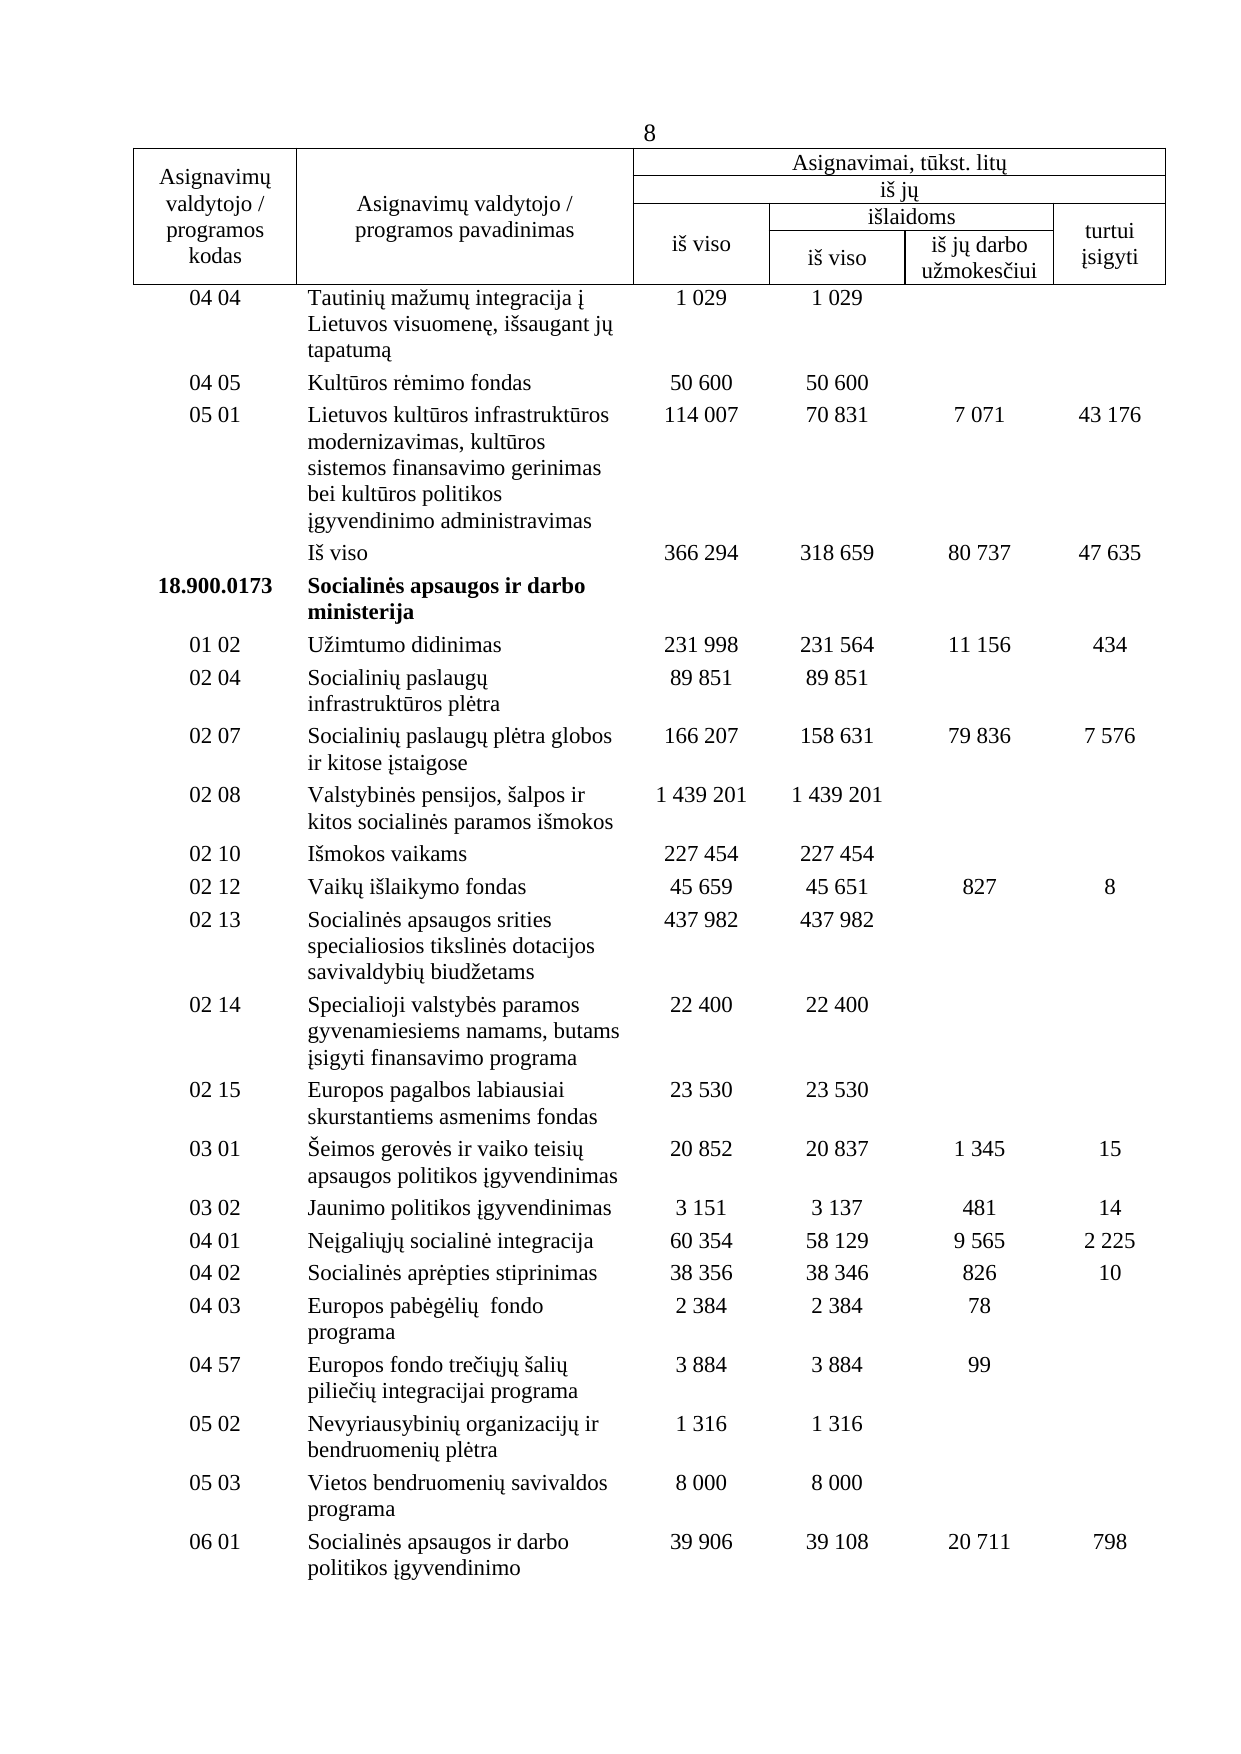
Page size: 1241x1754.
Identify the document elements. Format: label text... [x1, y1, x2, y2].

table_cell 8 [1054, 873, 1166, 906]
table_cell iš jų darbo užmokesčiui [906, 231, 1053, 283]
table_cell 38 356 [633, 1260, 769, 1292]
table_cell 158 631 [769, 723, 905, 782]
table_cell 02 13 [134, 906, 296, 991]
table_cell turtui įsigyti [1054, 204, 1165, 283]
table_cell išlaidoms [770, 204, 1053, 230]
table_cell 437 982 [769, 906, 905, 991]
table_cell [1054, 991, 1166, 1076]
table_header Asignavimų valdytojo / programos kodas [134, 149, 296, 283]
table_cell Iš viso [296, 540, 633, 572]
table_cell 1 029 [633, 285, 769, 369]
table_cell 2 384 [769, 1292, 905, 1351]
table_cell 39 906 [633, 1528, 769, 1581]
table_cell 04 05 [134, 369, 296, 401]
table_cell [134, 540, 296, 572]
table_cell Socialinės apsaugos srities specialiosios tikslinės dotacijos savivaldybių biudžetams [296, 906, 633, 991]
table_cell Jaunimo politikos įgyvendinimas [296, 1194, 633, 1227]
table_cell iš viso [634, 204, 769, 283]
table_cell 3 884 [769, 1351, 905, 1410]
table_cell [1054, 664, 1166, 723]
table_cell 50 600 [769, 369, 905, 401]
table_cell 20 837 [769, 1135, 905, 1194]
table_cell 227 454 [769, 841, 905, 873]
table_cell [1054, 572, 1166, 631]
table_cell Nevyriausybinių organizacijų ir bendruomenių plėtra [296, 1410, 633, 1469]
table_cell 43 176 [1054, 401, 1166, 539]
table_cell 827 [905, 873, 1054, 906]
table_cell 99 [905, 1351, 1054, 1410]
table_cell 38 346 [769, 1260, 905, 1292]
table_cell 80 737 [905, 540, 1054, 572]
table_cell 231 564 [769, 631, 905, 664]
table_cell 3 884 [633, 1351, 769, 1410]
table_cell 05 03 [134, 1469, 296, 1528]
table_cell 45 651 [769, 873, 905, 906]
table_cell Išmokos vaikams [296, 841, 633, 873]
table_cell Užimtumo didinimas [296, 631, 633, 664]
table_cell [905, 841, 1054, 873]
table_cell 04 02 [134, 1260, 296, 1292]
table_cell 47 635 [1054, 540, 1166, 572]
table_cell 45 659 [633, 873, 769, 906]
table_cell 05 02 [134, 1410, 296, 1469]
table_cell 1 029 [769, 285, 905, 369]
table_cell 23 530 [633, 1076, 769, 1135]
table_cell 58 129 [769, 1227, 905, 1259]
table_cell iš jų [634, 176, 1165, 202]
table_cell 06 01 [134, 1528, 296, 1581]
table_cell 10 [1054, 1260, 1166, 1292]
table_cell 11 156 [905, 631, 1054, 664]
table_cell [1054, 841, 1166, 873]
table_cell [905, 1410, 1054, 1469]
table_cell 1 345 [905, 1135, 1054, 1194]
table_cell [1054, 1410, 1166, 1469]
table_cell Socialinės aprėpties stiprinimas [296, 1260, 633, 1292]
table_header Asignavimų valdytojo / programos pavadinimas [297, 149, 633, 283]
table_cell Vaikų išlaikymo fondas [296, 873, 633, 906]
table_cell 318 659 [769, 540, 905, 572]
table_cell 1 439 201 [633, 782, 769, 841]
table_cell 9 565 [905, 1227, 1054, 1259]
table_cell [905, 664, 1054, 723]
table_cell [1054, 369, 1166, 401]
table_cell Socialinės apsaugos ir darbo ministerija [296, 572, 633, 631]
table_cell 02 10 [134, 841, 296, 873]
table_cell 02 07 [134, 723, 296, 782]
table_cell 15 [1054, 1135, 1166, 1194]
table_cell 03 02 [134, 1194, 296, 1227]
table_cell [905, 572, 1054, 631]
table_cell Europos fondo trečiųjų šalių piliečių integracijai programa [296, 1351, 633, 1410]
table_cell [905, 285, 1054, 369]
table_cell Europos pagalbos labiausiai skurstantiems asmenims fondas [296, 1076, 633, 1135]
table_cell 89 851 [769, 664, 905, 723]
table_cell [905, 1076, 1054, 1135]
table_cell [1054, 1076, 1166, 1135]
table_cell [905, 369, 1054, 401]
table_cell 04 57 [134, 1351, 296, 1410]
table_cell 02 14 [134, 991, 296, 1076]
table_cell 02 04 [134, 664, 296, 723]
table_cell Socialinių paslaugų plėtra globos ir kitose įstaigose [296, 723, 633, 782]
table_cell [1054, 1292, 1166, 1351]
table_cell 166 207 [633, 723, 769, 782]
table_cell [1054, 285, 1166, 369]
table_cell 7 576 [1054, 723, 1166, 782]
table_cell 8 000 [633, 1469, 769, 1528]
table_cell 114 007 [633, 401, 769, 539]
table_cell Neįgaliųjų socialinė integracija [296, 1227, 633, 1259]
table_cell 1 439 201 [769, 782, 905, 841]
table_cell 39 108 [769, 1528, 905, 1581]
table_cell 3 137 [769, 1194, 905, 1227]
table_cell 1 316 [633, 1410, 769, 1469]
table_cell 22 400 [633, 991, 769, 1076]
table_cell 2 384 [633, 1292, 769, 1351]
table_cell 231 998 [633, 631, 769, 664]
table_cell 22 400 [769, 991, 905, 1076]
table_cell 8 000 [769, 1469, 905, 1528]
table_cell [633, 572, 769, 631]
table_cell 366 294 [633, 540, 769, 572]
table_cell Socialinės apsaugos ir darbo politikos įgyvendinimo [296, 1528, 633, 1581]
table_cell 14 [1054, 1194, 1166, 1227]
table_cell 20 711 [905, 1528, 1054, 1581]
table_cell Kultūros rėmimo fondas [296, 369, 633, 401]
table_cell [905, 906, 1054, 991]
table_cell 20 852 [633, 1135, 769, 1194]
table_cell Europos pabėgėlių fondo programa [296, 1292, 633, 1351]
table_cell Tautinių mažumų integracija į Lietuvos visuomenę, išsaugant jų tapatumą [296, 285, 633, 369]
table_cell 02 08 [134, 782, 296, 841]
table_cell 481 [905, 1194, 1054, 1227]
table_cell 434 [1054, 631, 1166, 664]
table_cell 2 225 [1054, 1227, 1166, 1259]
table_cell Valstybinės pensijos, šalpos ir kitos socialinės paramos išmokos [296, 782, 633, 841]
table_cell 02 15 [134, 1076, 296, 1135]
table_cell Šeimos gerovės ir vaiko teisių apsaugos politikos įgyvendinimas [296, 1135, 633, 1194]
table_cell Vietos bendruomenių savivaldos programa [296, 1469, 633, 1528]
table_cell 04 03 [134, 1292, 296, 1351]
table_cell 227 454 [633, 841, 769, 873]
table_cell 60 354 [633, 1227, 769, 1259]
table_cell 3 151 [633, 1194, 769, 1227]
table_cell 826 [905, 1260, 1054, 1292]
table_cell 01 02 [134, 631, 296, 664]
table_cell 04 01 [134, 1227, 296, 1259]
table_cell Lietuvos kultūros infrastruktūros modernizavimas, kultūros sistemos finansavimo gerinimas bei kultūros politikos įgyvendinimo administravimas [296, 401, 633, 539]
table_cell [905, 991, 1054, 1076]
table_header Asignavimai, tūkst. litų [634, 149, 1165, 175]
table_cell 50 600 [633, 369, 769, 401]
table_cell 02 12 [134, 873, 296, 906]
table_cell [1054, 1469, 1166, 1528]
table_cell 89 851 [633, 664, 769, 723]
table_cell [769, 572, 905, 631]
table_cell 05 01 [134, 401, 296, 539]
table_cell 78 [905, 1292, 1054, 1351]
table_cell 1 316 [769, 1410, 905, 1469]
table_cell 23 530 [769, 1076, 905, 1135]
table_cell [1054, 1351, 1166, 1410]
table_cell 798 [1054, 1528, 1166, 1581]
table_cell [905, 1469, 1054, 1528]
table_cell 7 071 [905, 401, 1054, 539]
table_cell Specialioji valstybės paramos gyvenamiesiems namams, butams įsigyti finansavimo programa [296, 991, 633, 1076]
table_cell 18.900.0173 [134, 572, 296, 631]
table_cell 04 04 [134, 285, 296, 369]
table_cell 437 982 [633, 906, 769, 991]
table_cell [905, 782, 1054, 841]
table_cell 03 01 [134, 1135, 296, 1194]
table_cell Socialinių paslaugų infrastruktūros plėtra [296, 664, 633, 723]
table_cell [1054, 782, 1166, 841]
table_cell 70 831 [769, 401, 905, 539]
table_cell [1054, 906, 1166, 991]
table_cell iš viso [770, 231, 904, 283]
table_cell 79 836 [905, 723, 1054, 782]
